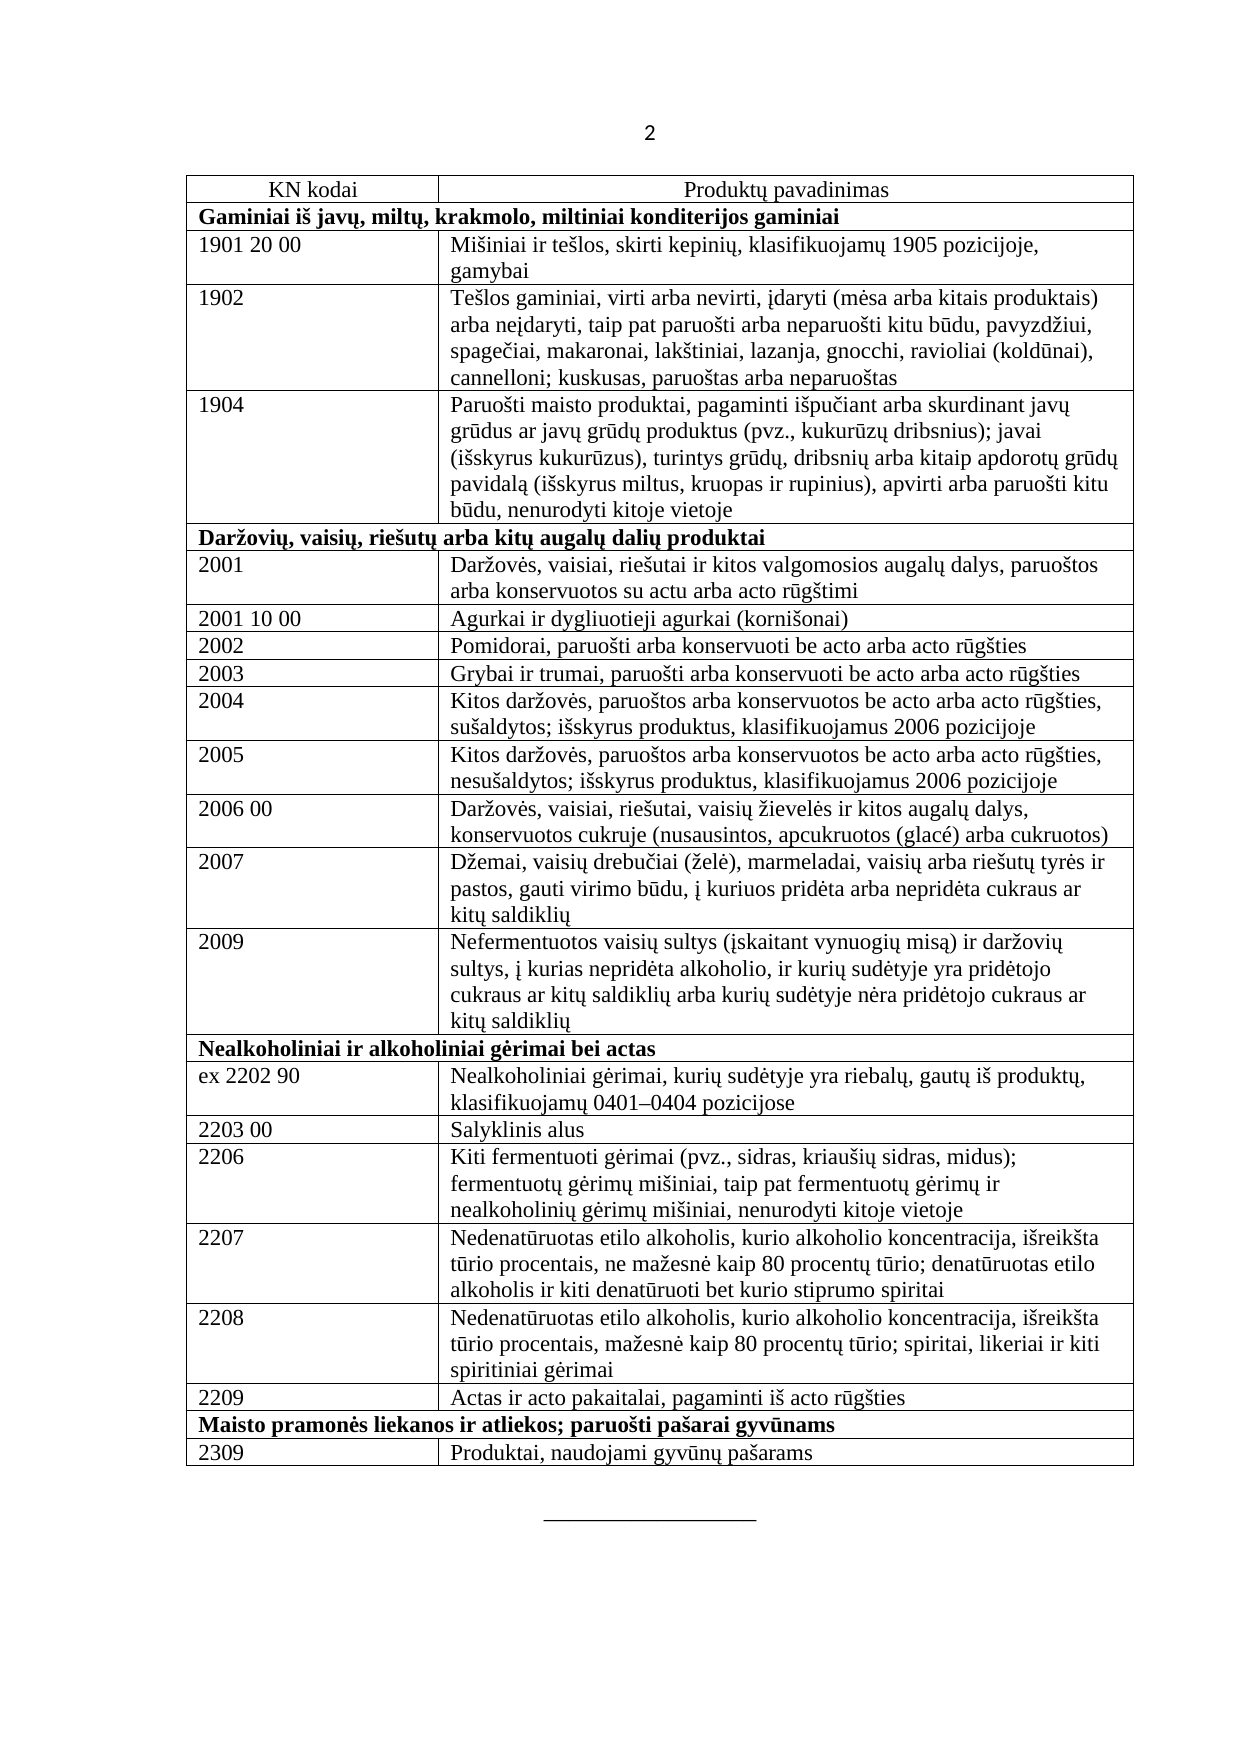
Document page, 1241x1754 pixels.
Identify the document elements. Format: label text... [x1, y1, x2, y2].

table_cell Nedenatūruotas etilo alkoholis, kurio alkoholio koncentracija, išreikšta tūrio procentais, mažesnė kaip 80 procentų tūrio; spiritai, likeriai ir kiti spiritiniai gėrimai [439, 1304, 1133, 1383]
table_cell 2001 [187, 551, 438, 604]
table_cell Agurkai ir dygliuotieji agurkai (kornišonai) [439, 605, 1133, 631]
table_cell 2007 [187, 848, 438, 927]
table_cell Daržovės, vaisiai, riešutai, vaisių žievelės ir kitos augalų dalys, konservuotos cukruje (nusausintos, apcukruotos (glacé) arba cukruotos) [439, 795, 1133, 847]
table_cell Kitos daržovės, paruoštos arba konservuotos be acto arba acto rūgšties, sušaldytos; išskyrus produktus, klasifikuojamus 2006 pozicijoje [439, 687, 1133, 740]
table_header KN kodai [187, 176, 438, 202]
table_cell Nefermentuotos vaisių sultys (įskaitant vynuogių misą) ir daržovių sultys, į kurias nepridėta alkoholio, ir kurių sudėtyje yra pridėtojo cukraus ar kitų saldiklių arba kurių sudėtyje nėra pridėtojo cukraus ar kitų saldiklių [439, 929, 1133, 1034]
table_cell Kitos daržovės, paruoštos arba konservuotos be acto arba acto rūgšties, nesušaldytos; išskyrus produktus, klasifikuojamus 2006 pozicijoje [439, 741, 1133, 793]
table_cell 2207 [187, 1224, 438, 1303]
table_cell Mišiniai ir tešlos, skirti kepinių, klasifikuojamų 1905 pozicijoje, gamybai [439, 231, 1133, 283]
table_cell Daržovės, vaisiai, riešutai ir kitos valgomosios augalų dalys, paruoštos arba konservuotos su actu arba acto rūgštimi [439, 551, 1133, 604]
table_cell 2005 [187, 741, 438, 793]
table_cell 2006 00 [187, 795, 438, 847]
table_cell 2001 10 00 [187, 605, 438, 631]
table_cell Tešlos gaminiai, virti arba nevirti, įdaryti (mėsa arba kitais produktais) arba neįdaryti, taip pat paruošti arba neparuošti kitu būdu, pavyzdžiui, spagečiai, makaronai, lakštiniai, lazanja, gnocchi, ravioliai (koldūnai), cannelloni; kuskusas, paruoštas arba neparuoštas [439, 285, 1133, 390]
table_cell 1901 20 00 [187, 231, 438, 283]
table_cell Actas ir acto pakaitalai, pagaminti iš acto rūgšties [439, 1384, 1133, 1410]
table_cell Nealkoholiniai gėrimai, kurių sudėtyje yra riebalų, gautų iš produktų, klasifikuojamų 0401–0404 pozicijose [439, 1062, 1133, 1115]
table_cell ex 2202 90 [187, 1062, 438, 1115]
table_cell Maisto pramonės liekanos ir atliekos; paruošti pašarai gyvūnams [187, 1411, 1133, 1437]
table_cell Grybai ir trumai, paruošti arba konservuoti be acto arba acto rūgšties [439, 660, 1133, 686]
table_cell 2002 [187, 632, 438, 659]
table_cell Produktai, naudojami gyvūnų pašarams [439, 1439, 1133, 1465]
table_cell 2206 [187, 1144, 438, 1222]
text _________________ [177, 1495, 1122, 1523]
table_cell 2203 00 [187, 1116, 438, 1142]
table_cell Nealkoholiniai ir alkoholiniai gėrimai bei actas [187, 1035, 1133, 1061]
table_cell 2209 [187, 1384, 438, 1410]
table_cell Gaminiai iš javų, miltų, krakmolo, miltiniai konditerijos gaminiai [187, 203, 1133, 230]
table_cell Nedenatūruotas etilo alkoholis, kurio alkoholio koncentracija, išreikšta tūrio procentais, ne mažesnė kaip 80 procentų tūrio; denatūruotas etilo alkoholis ir kiti denatūruoti bet kurio stiprumo spiritai [439, 1224, 1133, 1303]
table_cell Daržovių, vaisių, riešutų arba kitų augalų dalių produktai [187, 524, 1133, 550]
table_cell Džemai, vaisių drebučiai (želė), marmeladai, vaisių arba riešutų tyrės ir pastos, gauti virimo būdu, į kuriuos pridėta arba nepridėta cukraus ar kitų saldiklių [439, 848, 1133, 927]
table_cell Salyklinis alus [439, 1116, 1133, 1142]
table_cell 2009 [187, 929, 438, 1034]
table_cell 1902 [187, 285, 438, 390]
table_header Produktų pavadinimas [439, 176, 1133, 202]
table_cell 1904 [187, 391, 438, 523]
table_cell 2309 [187, 1439, 438, 1465]
table_cell 2004 [187, 687, 438, 740]
table_cell Pomidorai, paruošti arba konservuoti be acto arba acto rūgšties [439, 632, 1133, 659]
table_cell 2003 [187, 660, 438, 686]
table_cell Kiti fermentuoti gėrimai (pvz., sidras, kriaušių sidras, midus); fermentuotų gėrimų mišiniai, taip pat fermentuotų gėrimų ir nealkoholinių gėrimų mišiniai, nenurodyti kitoje vietoje [439, 1144, 1133, 1222]
table_cell Paruošti maisto produktai, pagaminti išpučiant arba skurdinant javų grūdus ar javų grūdų produktus (pvz., kukurūzų dribsnius); javai (išskyrus kukurūzus), turintys grūdų, dribsnių arba kitaip apdorotų grūdų pavidalą (išskyrus miltus, kruopas ir rupinius), apvirti arba paruošti kitu būdu, nenurodyti kitoje vietoje [439, 391, 1133, 523]
table_cell 2208 [187, 1304, 438, 1383]
